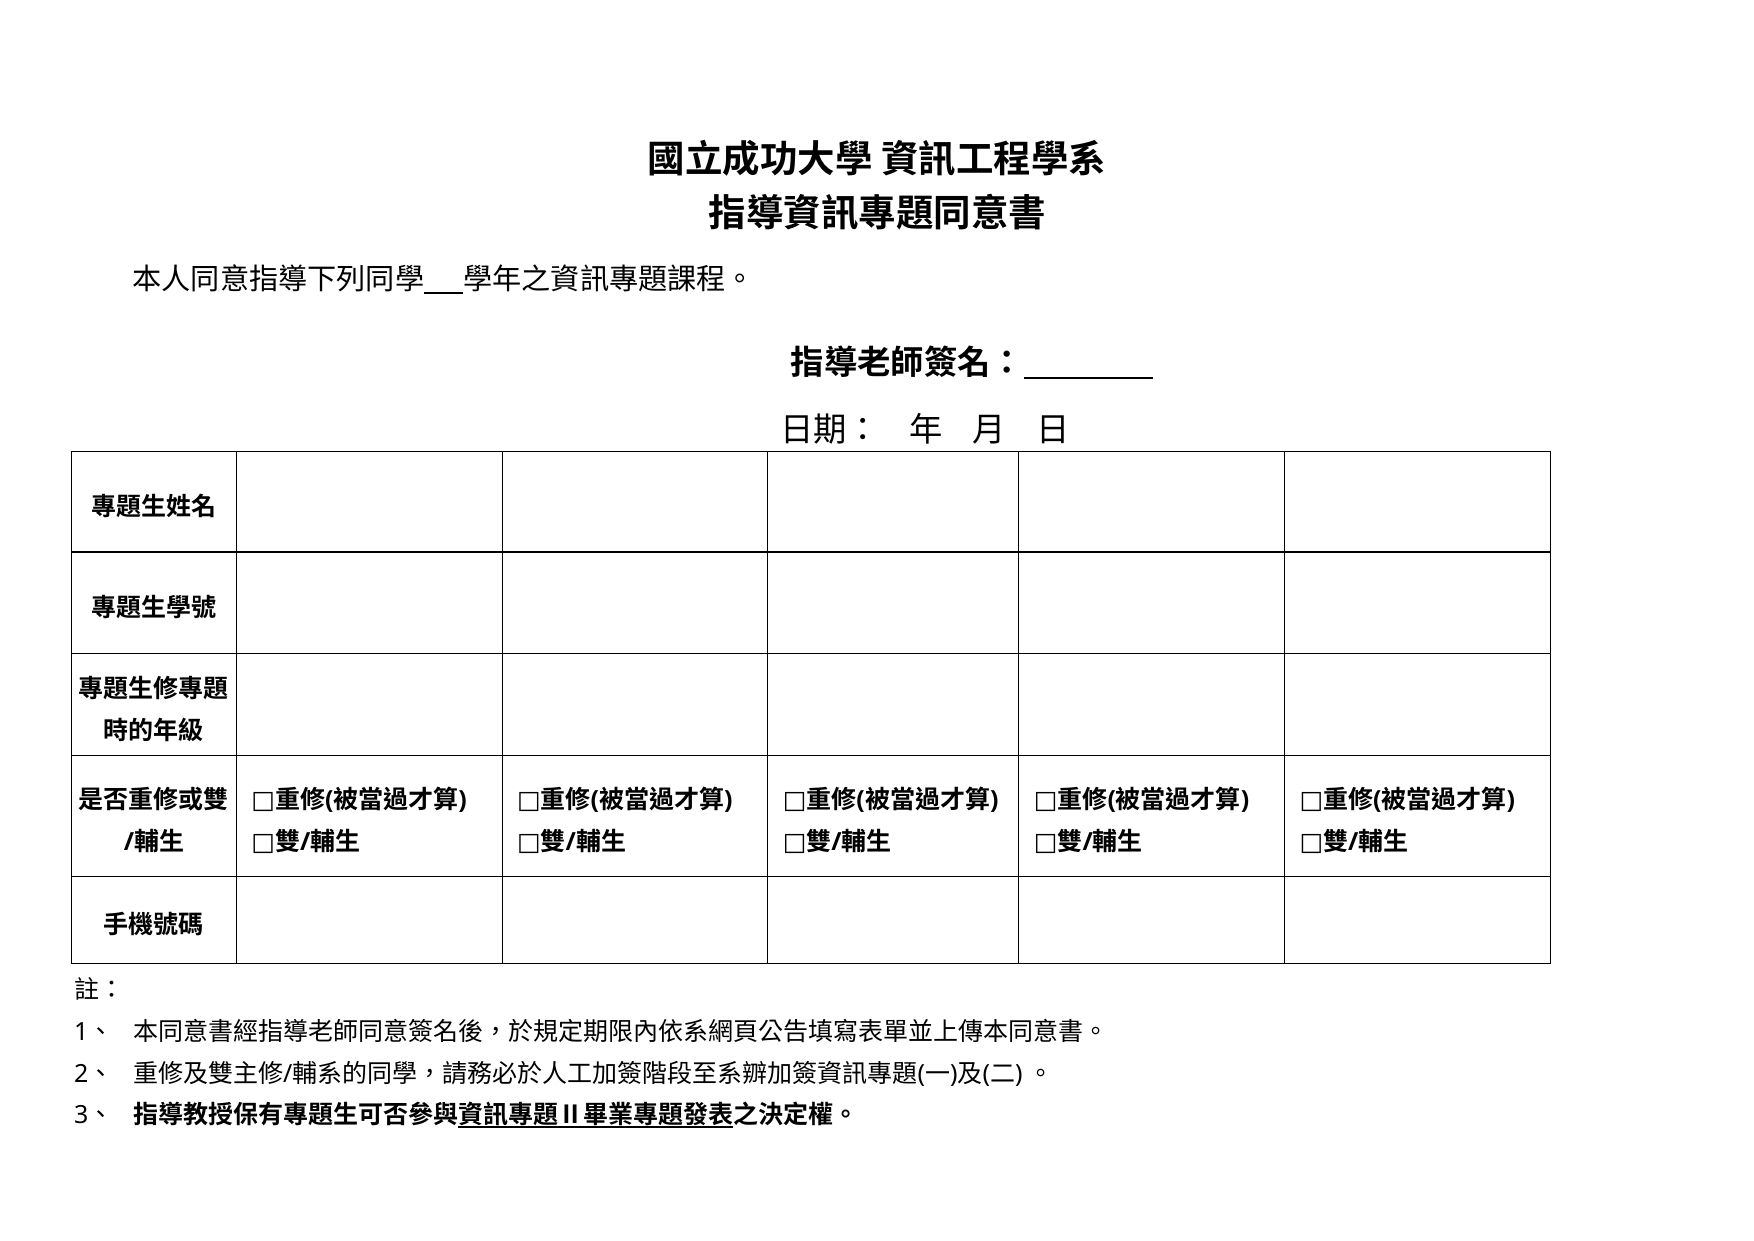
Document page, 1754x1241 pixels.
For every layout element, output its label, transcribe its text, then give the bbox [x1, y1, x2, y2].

table_header [237, 452, 502, 551]
table_cell □重修󠆵(被當過才算) □雙/輔生 [503, 756, 767, 876]
list 重修及雙主修/輔系的同學，請務必於人工加簽階段至系辧加簽資訊專題(一)及(二) 。 [74, 1048, 1680, 1089]
table_header [768, 452, 1018, 551]
table_cell [768, 553, 1018, 653]
text 註： [74, 964, 1680, 1006]
text 國立成功大學 資訊工程學系 [74, 129, 1680, 183]
table_cell [768, 877, 1018, 963]
table_cell [768, 654, 1018, 755]
table_cell [503, 877, 767, 963]
table_header [1285, 452, 1550, 551]
table_cell [1019, 553, 1284, 653]
table_cell [1019, 877, 1284, 963]
table_cell 專題生修專題時的年級 [72, 654, 236, 755]
table_cell [237, 553, 502, 653]
table_cell 是否重修或雙/輔生 [72, 756, 236, 876]
list 指導教授保有專題生可否參與資訊專題Ⅱ畢業專題發表之決定權。 [74, 1089, 1680, 1131]
table_cell [503, 553, 767, 653]
table_cell [1019, 654, 1284, 755]
table_header [1019, 452, 1284, 551]
table_cell □重修󠆵(被當過才算) □雙/輔生 [1019, 756, 1284, 876]
table_cell [237, 654, 502, 755]
table_cell □重修󠆵(被當過才算) □雙/輔生 [768, 756, 1018, 876]
table_header [503, 452, 767, 551]
list 本同意書經指導老師同意簽名後，於規定期限內依系網頁公告填寫表單並上傳本同意書。 [74, 1006, 1680, 1048]
table_cell 手機號碼 [72, 877, 236, 963]
table_cell [237, 877, 502, 963]
table_cell [1285, 654, 1550, 755]
table_cell [1285, 877, 1550, 963]
table_cell [503, 654, 767, 755]
text 指導資訊專題同意書 [74, 183, 1680, 237]
table_header 專題生姓名 [72, 452, 236, 551]
table_cell □重修󠆵(被當過才算) □雙/輔生 [1285, 756, 1550, 876]
table_cell □重修󠆵(被當過才算) □雙/輔生 [237, 756, 502, 876]
text 日期： 年 月 日 [99, 403, 1680, 451]
text 指導老師簽名： [74, 336, 1680, 384]
table_cell 專題生學號 [72, 553, 236, 653]
table_cell [1285, 553, 1550, 653]
text 本人同意指導下列同學 學年之資訊專題課程。 [74, 256, 1680, 298]
